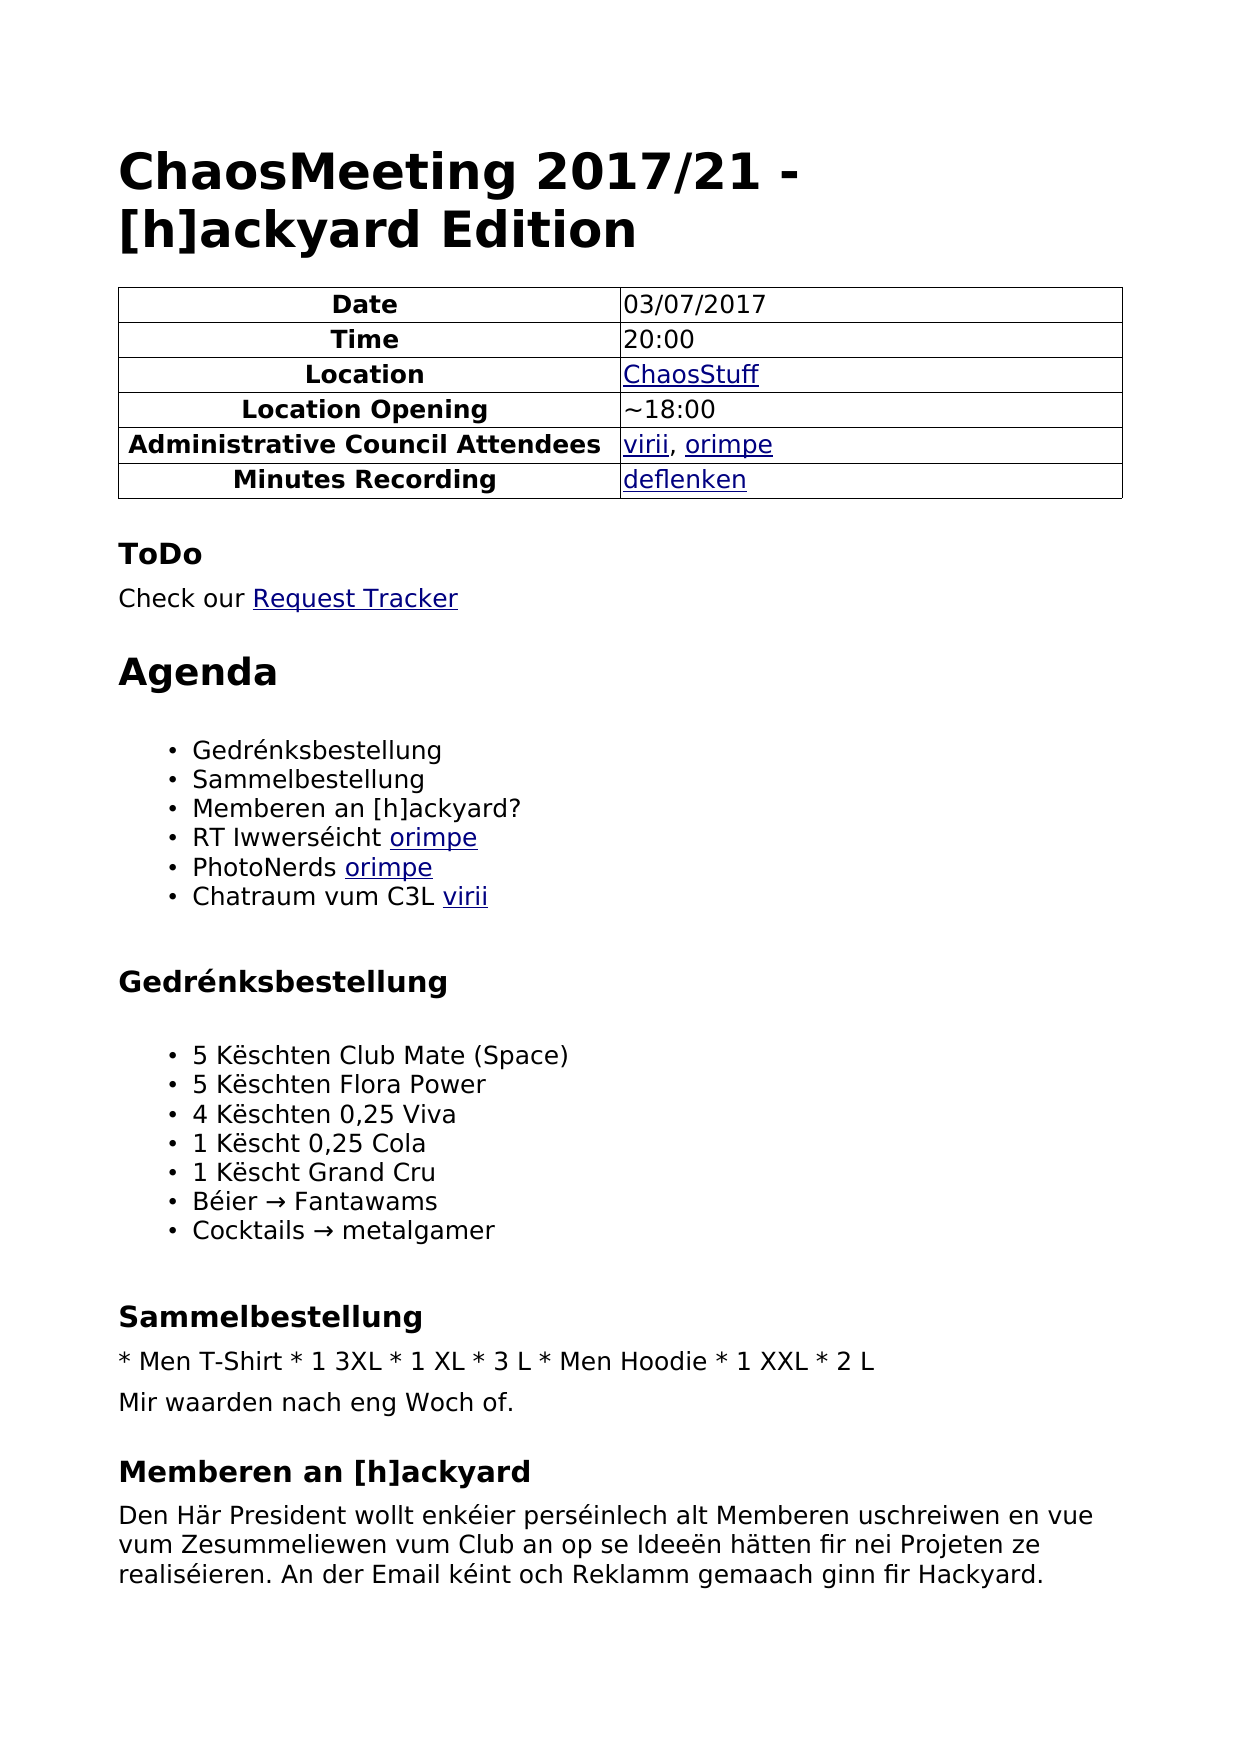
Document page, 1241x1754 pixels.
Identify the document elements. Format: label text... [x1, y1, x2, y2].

table_cell Administrative Council Attendees [119, 428, 620, 462]
table_cell Location Opening [119, 393, 620, 427]
list Cocktails → metalgamer [177, 1217, 1122, 1246]
subtitle ToDo [118, 537, 1122, 571]
table_cell Location [119, 358, 620, 392]
list PhotoNerds orimpe [177, 853, 1122, 882]
table_header Date [119, 288, 620, 322]
subtitle Sammelbestellung [118, 1300, 1122, 1334]
list 5 Këschten Flora Power [177, 1071, 1122, 1100]
text Den Här President wollt enkéier perséinlech alt Memberen uschreiwen en vue vum Zesummeliewen vum Club an op se Ideeën hätten fir nei Projeten ze realiséieren. An der Email kéint och Reklamm gemaach ginn fir Hackyard. [118, 1501, 1122, 1589]
text Check our Request Tracker [118, 584, 1122, 613]
list 4 Këschten 0,25 Viva [177, 1100, 1122, 1129]
subtitle Memberen an [h]ackyard [118, 1455, 1122, 1489]
list Memberen an [h]ackyard? [177, 794, 1122, 824]
table_cell Minutes Recording [119, 464, 620, 497]
table_cell ChaosStuff [621, 358, 1122, 392]
table_header 03/07/2017 [621, 288, 1122, 322]
list Sammelbestellung [177, 765, 1122, 794]
table_cell deflenken [621, 464, 1122, 497]
list Gedrénksbestellung [177, 736, 1122, 765]
subtitle Agenda [118, 651, 1122, 694]
list 1 Këscht Grand Cru [177, 1158, 1122, 1187]
table_cell virii, orimpe [621, 428, 1122, 462]
list Béier → Fantawams [177, 1187, 1122, 1217]
list Chatraum vum C3L virii [177, 882, 1122, 911]
table_cell ~18:00 [621, 393, 1122, 427]
table_cell 20:00 [621, 323, 1122, 357]
text Mir waarden nach eng Woch of. [118, 1388, 1122, 1417]
list 1 Këscht 0,25 Cola [177, 1129, 1122, 1158]
table_cell Time [119, 323, 620, 357]
text * Men T-Shirt * 1 3XL * 1 XL * 3 L * Men Hoodie * 1 XXL * 2 L [118, 1347, 1122, 1376]
list 5 Këschten Club Mate (Space) [177, 1042, 1122, 1071]
list RT Iwwerséicht orimpe [177, 824, 1122, 853]
subtitle Gedrénksbestellung [118, 966, 1122, 999]
subtitle ChaosMeeting 2017/21 - [h]ackyard Edition [118, 143, 1122, 259]
